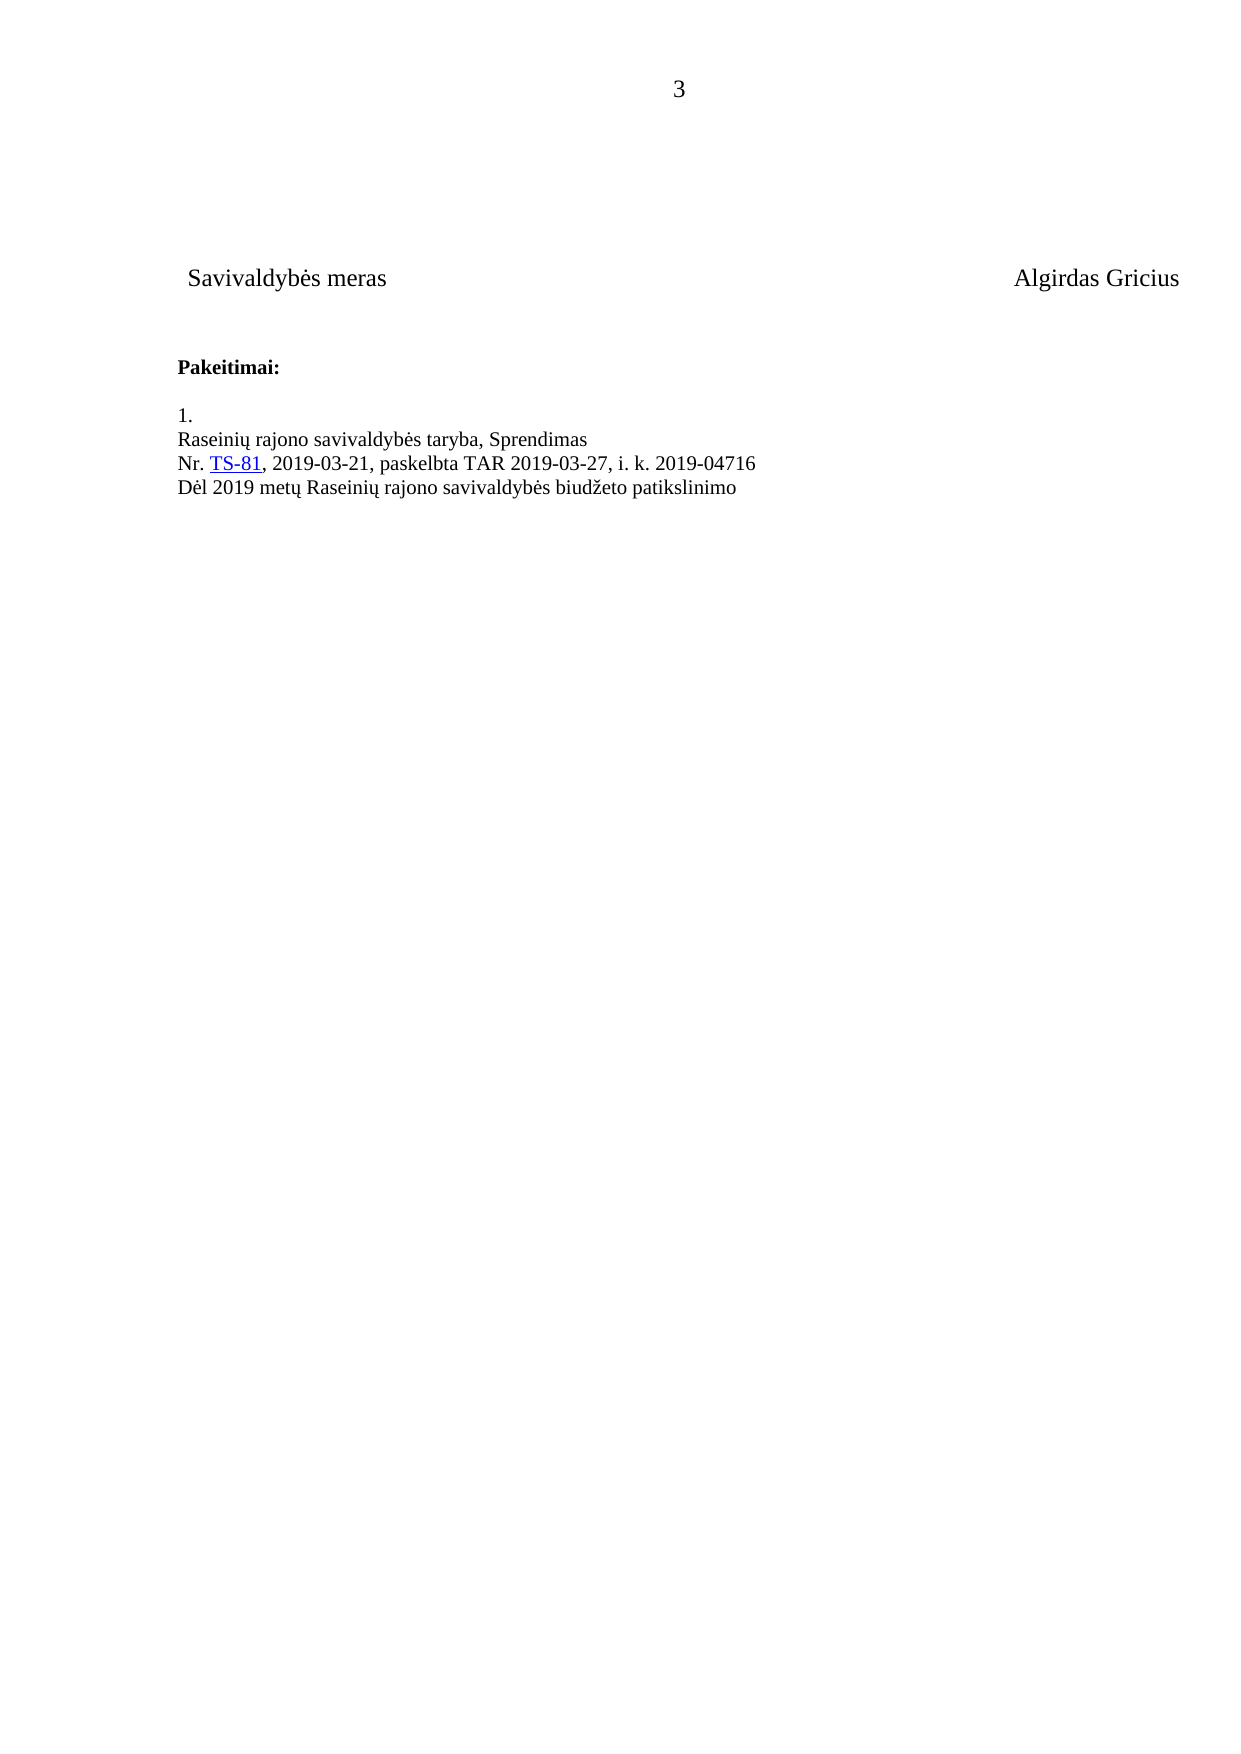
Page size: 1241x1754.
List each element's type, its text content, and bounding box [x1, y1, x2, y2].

text Dėl 2019 metų Raseinių rajono savivaldybės biudžeto patikslinimo [177, 475, 1181, 499]
text Savivaldybės meras Algirdas Gricius [187, 263, 1181, 292]
text Nr. TS-81, 2019-03-21, paskelbta TAR 2019-03-27, i. k. 2019-04716 [177, 451, 1181, 475]
text 1. [177, 403, 1181, 427]
text Raseinių rajono savivaldybės taryba, Sprendimas [177, 427, 1181, 451]
text Pakeitimai: [177, 355, 1181, 379]
